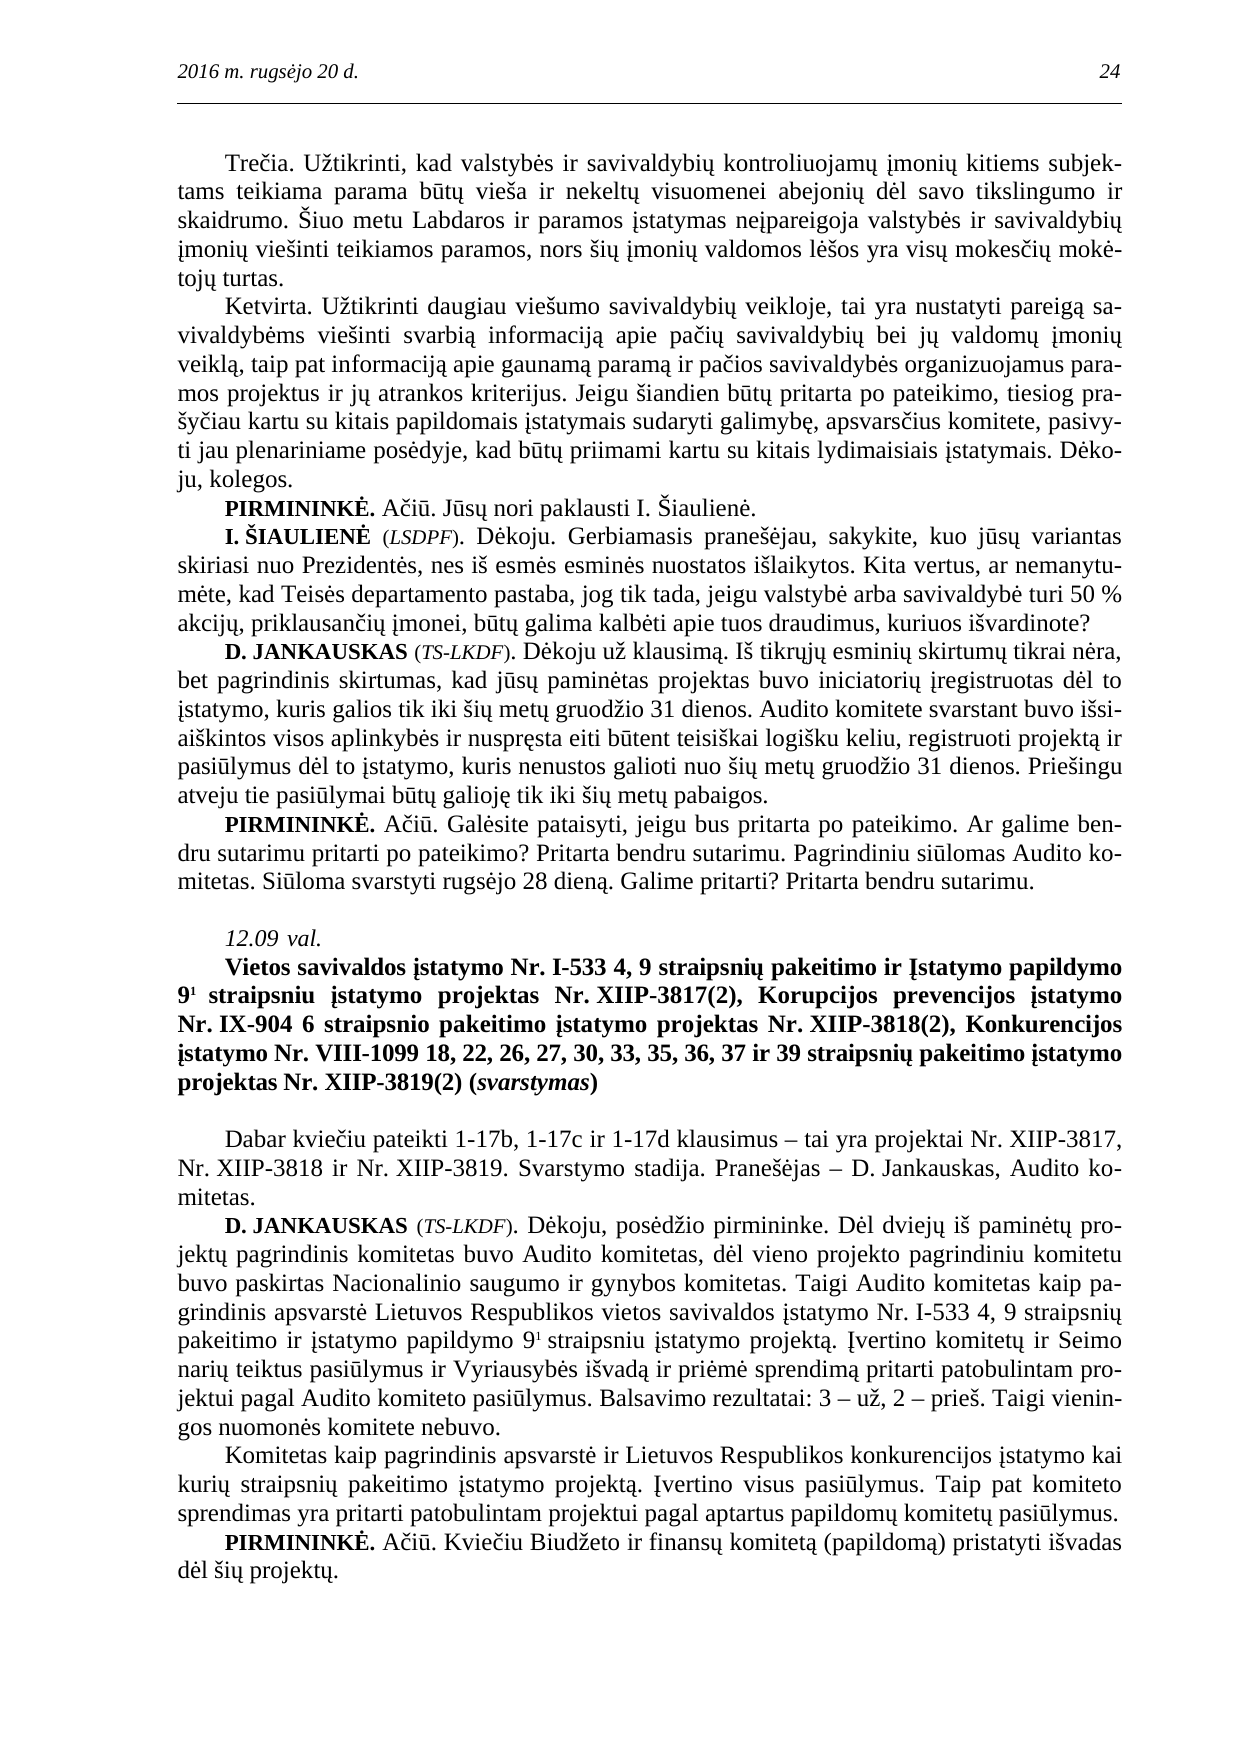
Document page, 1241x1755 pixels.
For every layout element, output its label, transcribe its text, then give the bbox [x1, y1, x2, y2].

text Tre­čia. Už­tik­rin­ti, kad vals­ty­bės ir sa­vi­val­dy­bių kon­tro­liuo­ja­mų įmo­nių ki­tiems sub­jek­tams tei­kia­ma pa­ra­ma bū­tų vie­ša ir ne­kel­tų vi­suo­me­nei abe­jo­nių dėl sa­vo tiks­lin­gu­mo ir skaid­ru­mo. Šiuo me­tu Lab­da­ros ir pa­ra­mos įsta­ty­mas ne­įpa­rei­go­ja vals­ty­bės ir sa­vi­val­dy­bių įmo­nių vie­šin­ti tei­kia­mos pa­ra­mos, nors šių įmo­nių val­do­mos lė­šos yra vi­sų mo­kes­čių mo­kė­to­jų tur­tas. [177, 148, 1122, 291]
text D. JANKAUSKAS (TS-LKDF). Dė­ko­ju už klau­si­mą. Iš tik­rų­jų es­mi­nių skir­tu­mų tik­rai nė­ra, bet pa­grin­di­nis skir­tu­mas, kad jū­sų pa­mi­nė­tas pro­jek­tas bu­vo ini­cia­to­rių įre­gist­ruo­tas dėl to įsta­ty­mo, ku­ris ga­lios tik iki šių me­tų gruo­džio 31 die­nos. Au­di­to ko­mi­te­te svars­tant bu­vo iš­si­aiš­kin­tos vi­sos ap­lin­ky­bės ir nu­spręs­ta ei­ti bū­tent tei­siš­kai lo­giš­ku ke­liu, re­gist­ruo­ti pro­jek­tą ir pa­siū­ly­mus dėl to įsta­ty­mo, ku­ris ne­nu­stos ga­lio­ti nuo šių me­tų gruo­džio 31 die­nos. Prie­šin­gu at­ve­ju tie pa­siū­ly­mai bū­tų ga­lio­ję tik iki šių me­tų pa­bai­gos. [177, 636, 1122, 809]
text Vie­tos sa­vi­val­dos įsta­ty­mo Nr. I-533 4, 9 straips­nių pa­kei­ti­mo ir Įsta­ty­mo pa­pil­dy­mo 91 straips­niu įsta­ty­mo pro­jek­tas Nr. XIIP-3817(2), Ko­rup­ci­jos pre­ven­ci­jos įsta­ty­mo Nr. IX-904 6 straips­nio pa­kei­ti­mo įsta­ty­mo pro­jek­tas Nr. XIIP-3818(2), Kon­ku­ren­ci­jos įsta­ty­mo Nr. VIII-1099 18, 22, 26, 27, 30, 33, 35, 36, 37 ir 39 straips­nių pa­kei­ti­mo įsta­ty­mo pro­jek­tas Nr. XIIP-3819(2) (svars­ty­mas) [177, 952, 1122, 1095]
text PIRMININKĖ. Ačiū. Jū­sų no­ri pa­klaus­ti I. Šiau­lie­nė. [177, 493, 1122, 521]
text Ko­mi­te­tas kaip pa­grin­di­nis ap­svars­tė ir Lie­tu­vos Res­pub­li­kos kon­ku­ren­ci­jos įsta­ty­mo kai ku­rių straips­nių pa­kei­ti­mo įsta­ty­mo pro­jek­tą. Įver­ti­no vi­sus pa­siū­ly­mus. Taip pat ko­mi­te­to spren­di­mas yra pri­tar­ti pa­to­bu­lin­tam pro­jek­tui pa­gal ap­tar­tus pa­pil­do­mų ko­mi­te­tų pa­siū­ly­mus. [177, 1440, 1122, 1527]
text Da­bar kvie­čiu pa­teik­ti 1-17b, 1-17c ir 1-17d klau­si­mus – tai yra pro­jek­tai Nr. XIIP-3817, Nr. XIIP-3818 ir Nr. XIIP-3819. Svars­ty­mo sta­di­ja. Pra­ne­šė­jas – D. Jan­kaus­kas, Au­di­to ko­mite­tas. [177, 1124, 1122, 1210]
text D. JANKAUSKAS (TS-LKDF). Dė­ko­ju, po­sė­džio pir­mi­nin­ke. Dėl dvie­jų iš pa­mi­nė­tų pro­jek­tų pa­grin­di­nis ko­mi­te­tas bu­vo Au­di­to ko­mi­te­tas, dėl vie­no pro­jek­to pa­grin­di­niu ko­mi­te­tu bu­vo pa­skir­tas Na­cio­na­li­nio sau­gu­mo ir gy­ny­bos ko­mi­te­tas. Tai­gi Au­di­to ko­mi­te­tas kaip pa­grin­di­nis ap­svars­tė Lie­tu­vos Res­pub­li­kos vie­tos sa­vi­val­dos įsta­ty­mo Nr. I-533 4, 9 straips­nių pa­kei­ti­mo ir įsta­ty­mo pa­pil­dy­mo 91 straips­niu įsta­ty­mo pro­jek­tą. Įver­ti­no ko­mi­te­tų ir Sei­mo na­rių teik­tus pa­siū­ly­mus ir Vy­riau­sy­bės iš­va­dą ir pri­ėmė spren­di­mą pri­tar­ti pa­to­bu­lin­tam pro­jek­tui pa­gal Au­di­to ko­mi­te­to pa­siū­ly­mus. Bal­sa­vi­mo re­zul­ta­tai: 3 – už, 2 – prieš. Tai­gi vie­nin­gos nuo­mo­nės ko­mi­te­te ne­bu­vo. [177, 1210, 1122, 1440]
text I. ŠIAULIENĖ (LSDPF). Dė­ko­ju. Ger­bia­ma­sis pra­ne­šė­jau, sa­ky­ki­te, kuo jū­sų va­rian­tas ski­ria­si nuo Pre­zi­den­tės, nes iš es­mės es­mi­nės nuo­sta­tos iš­lai­ky­tos. Ki­ta ver­tus, ar ne­ma­ny­tu­mė­te, kad Tei­sės de­par­ta­men­to pa­sta­ba, jog tik ta­da, jei­gu vals­ty­bė ar­ba sa­vi­val­dy­bė tu­ri 50 % ak­ci­jų, pri­klau­san­čių įmo­nei, bū­tų ga­li­ma kal­bė­ti apie tuos drau­di­mus, ku­riuos iš­var­di­no­te? [177, 521, 1122, 636]
text PIRMININKĖ. Ačiū. Ga­lė­si­te pa­tai­sy­ti, jei­gu bus pri­tar­ta po pa­tei­ki­mo. Ar ga­li­me ben­dru su­ta­ri­mu pri­tar­ti po pa­tei­ki­mo? Pri­tar­ta ben­dru su­ta­ri­mu. Pa­grin­di­niu siū­lo­mas Au­di­to ko­mi­te­tas. Siū­lo­ma svars­ty­ti rug­sė­jo 28 die­ną. Ga­li­me pri­tar­ti? Pri­tar­ta ben­dru su­ta­ri­mu. [177, 809, 1122, 895]
text 12.09 val. [224, 924, 1122, 952]
text Ket­vir­ta. Už­tik­rin­ti dau­giau vie­šu­mo sa­vi­val­dy­bių veik­lo­je, tai yra nu­sta­ty­ti pa­rei­gą sa­vival­dy­bėms vie­šin­ti svar­bią in­for­ma­ci­ją apie pa­čių sa­vi­val­dy­bių bei jų val­do­mų įmo­nių veiklą, taip pat in­for­ma­ci­ją apie gau­na­mą pa­ra­mą ir pa­čios sa­vi­val­dy­bės or­ga­ni­zuo­ja­mus pa­ra­mos pro­jek­tus ir jų at­ran­kos kri­te­ri­jus. Jei­gu šian­dien bū­tų pri­tar­ta po pa­tei­ki­mo, tie­siog pra­šyčiau kar­tu su ki­tais pa­pil­do­mais įsta­ty­mais su­da­ry­ti ga­li­my­bę, ap­svars­čius ko­mi­te­te, pa­si­vy­ti jau ple­na­ri­nia­me po­sė­dy­je, kad bū­tų pri­ima­mi kar­tu su ki­tais ly­di­mai­siais įsta­ty­mais. Dė­ko­ju, ko­le­gos. [177, 291, 1122, 493]
text PIRMININKĖ. Ačiū. Kvie­čiu Biu­dže­to ir fi­nan­sų ko­mi­te­tą (pa­pil­do­mą) pri­sta­ty­ti iš­va­das dėl šių pro­jek­tų. [177, 1527, 1122, 1584]
